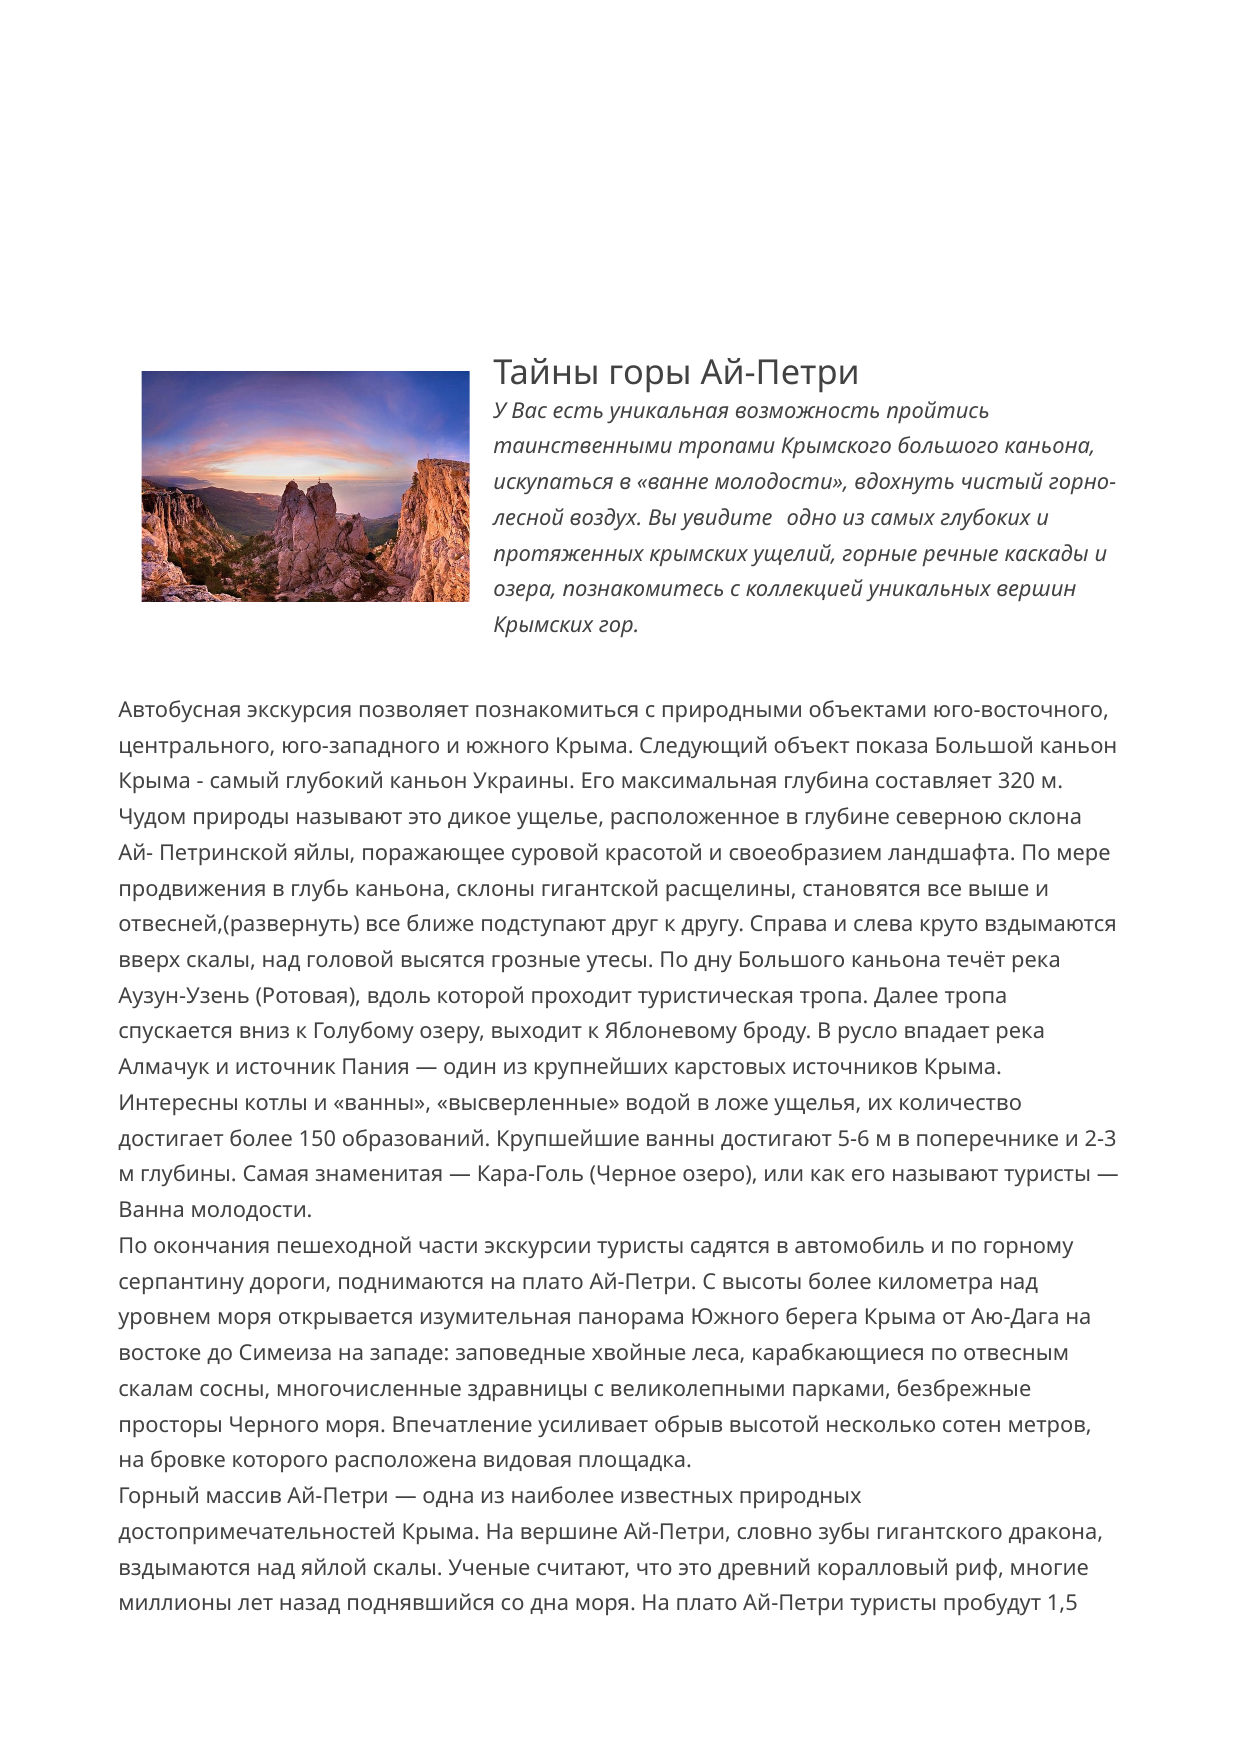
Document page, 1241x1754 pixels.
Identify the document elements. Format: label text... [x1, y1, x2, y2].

picture [141, 371, 470, 602]
text Горный массив Ай-Петри — одна из наиболее известных природных достопримечательностей Крыма. На вершине Ай-Петри, словно зубы гигантского дракона, вздымаются над яйлой скалы. Ученые считают, что это древний коралловый риф, многие миллионы лет назад поднявшийся со дна моря. На плато Ай-Петри туристы пробудут 1,5 [118, 1480, 1122, 1617]
text Интересны котлы и «ванны», «высверленные» водой в ложе ущелья, их количество достигает более 150 образований. Крупшейшие ванны достигают 5-6 м в поперечнике и 2-3 м глубины. Самая знаменитая — Кара-Голь (Черное озеро), или как его называют туристы — Ванна молодости. [118, 1087, 1122, 1224]
text Автобусная экскурсия позволяет познакомиться с природными объектами юго-восточного, центрального, юго-западного и южного Крыма. Следующий объект показа Большой каньон Крыма - самый глубокий каньон Украины. Его максимальная глубина составляет 320 м. [118, 694, 1122, 795]
text У Вас есть уникальная возможность пройтись таинственными тропами Крымского большого каньона, искупаться в «ванне молодости», вдохнуть чистый горно-лесной воздух. Вы увидите одно из самых глубоких и протяженных крымских ущелий, горные речные каскады и озера, познакомитесь с коллекцией уникальных вершин Крымских гор. [118, 395, 1122, 639]
text По окончания пешеходной части экскурсии туристы садятся в автомобиль и по горному серпантину дороги, поднимаются на плато Ай-Петри. С высоты более километра над уровнем моря открывается изумительная панорама Южного берега Крыма от Аю-Дага на востоке до Симеиза на западе: заповедные хвойные леса, карабкающиеся по отвесным скалам сосны, многочисленные здравницы с великолепными парками, безбрежные просторы Черного моря. Впечатление усиливает обрыв высотой несколько сотен метров, на бровке которого расположена видовая площадка. [118, 1230, 1122, 1474]
subtitle Тайны горы Ай-Петри [118, 348, 1122, 395]
text Чудом природы называют это дикое ущелье, расположенное в глубине северною склона Ай- Петринской яйлы, поражающее суровой красотой и своеобразием ландшафта. По мере продвижения в глубь каньона, склоны гигантской расщелины, становятся все выше и отвесней,(развернуть) все ближе подступают друг к другу. Справа и слева круто вздымаются вверх скалы, над головой высятся грозные утесы. По дну Большого каньона течёт река Аузун-Узень (Ротовая), вдоль которой проходит туристическая тропа. Далее тропа спускается вниз к Голубому озеру, выходит к Яблоневому броду. В русло впадает река Алмачук и источник Пания — один из крупнейших карстовых источников Крыма. [118, 801, 1122, 1081]
